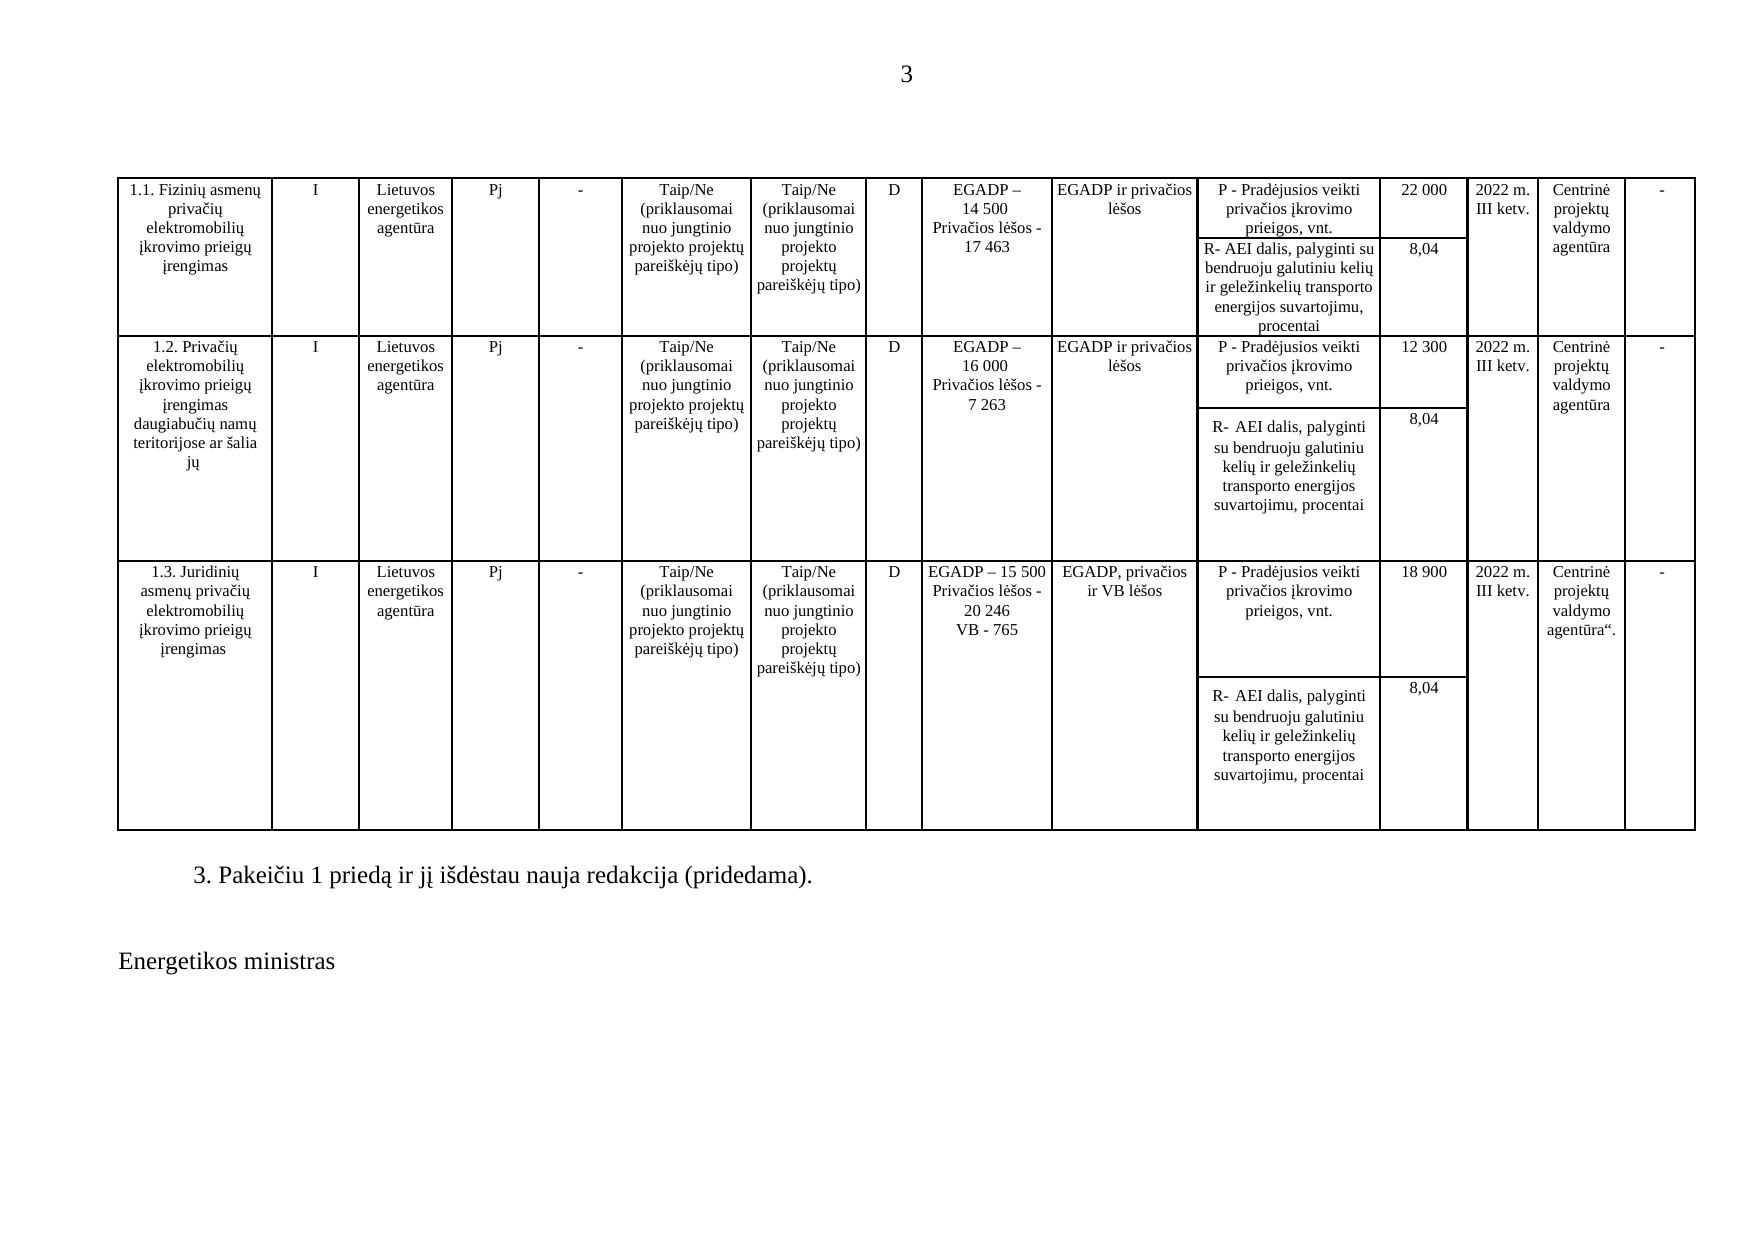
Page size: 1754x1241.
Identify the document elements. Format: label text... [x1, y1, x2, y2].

table_cell 12 300 [1381, 337, 1466, 407]
table_cell 2022 m. III ketv. [1469, 179, 1537, 335]
table_cell 1.2. Privačių elektromobilių įkrovimo prieigų įrengimas daugiabučių namų teritorijose ar šalia jų [119, 337, 271, 560]
table_cell Taip/Ne (priklausomai nuo jungtinio projekto projektų pareiškėjų tipo) [752, 179, 865, 335]
table_cell - [1626, 337, 1694, 560]
table_cell Taip/Ne (priklausomai nuo jungtinio projekto projektų pareiškėjų tipo) [623, 337, 750, 560]
table_cell I [273, 337, 358, 560]
table_cell Centrinė projektų valdymo agentūra [1539, 337, 1624, 560]
table_cell Taip/Ne (priklausomai nuo jungtinio projekto projektų pareiškėjų tipo) [623, 179, 750, 335]
table_cell 2022 m. III ketv. [1469, 562, 1537, 829]
table_cell D [867, 337, 921, 560]
table_cell Lietuvos energetikos agentūra [360, 337, 451, 560]
table_cell P - Pradėjusios veikti privačios įkrovimo prieigos, vnt. [1199, 562, 1379, 676]
table_cell - [540, 337, 621, 560]
table_cell Centrinė projektų valdymo agentūra [1539, 179, 1624, 335]
table_cell - [540, 562, 621, 829]
table_cell 1.3. Juridinių asmenų privačių elektromobilių įkrovimo prieigų įrengimas [119, 562, 271, 829]
table_cell I [273, 562, 358, 829]
table_cell Taip/Ne (priklausomai nuo jungtinio projekto projektų pareiškėjų tipo) [752, 337, 865, 560]
table_cell 8,04 [1381, 239, 1466, 335]
table_cell Pj [453, 562, 538, 829]
table_cell P - Pradėjusios veikti privačios įkrovimo prieigos, vnt. [1199, 179, 1379, 237]
table_cell D [867, 179, 921, 335]
table_cell EGADP – 14 500 Privačios lėšos - 17 463 [923, 179, 1051, 335]
table_cell 8,04 [1381, 678, 1466, 829]
table_cell R- AEI dalis, palyginti su bendruoju galutiniu kelių ir geležinkelių transporto energijos suvartojimu, procentai [1199, 678, 1379, 829]
table_cell Centrinė projektų valdymo agentūra“. [1539, 562, 1624, 829]
table_cell R- AEI dalis, palyginti su bendruoju galutiniu kelių ir geležinkelių transporto energijos suvartojimu, procentai [1199, 409, 1379, 560]
table_cell EGADP, privačios ir VB lėšos [1053, 562, 1196, 829]
table_cell 2022 m. III ketv. [1469, 337, 1537, 560]
table_cell EGADP ir privačios lėšos [1053, 179, 1196, 335]
table_cell I [273, 179, 358, 335]
text Energetikos ministras [118, 946, 1695, 975]
table_cell EGADP – 16 000 Privačios lėšos - 7 263 [923, 337, 1051, 560]
table_cell 1.1. Fizinių asmenų privačių elektromobilių įkrovimo prieigų įrengimas [119, 179, 271, 335]
table_cell P - Pradėjusios veikti privačios įkrovimo prieigos, vnt. [1199, 337, 1379, 407]
table_cell R- AEI dalis, palyginti su bendruoju galutiniu kelių ir geležinkelių transporto energijos suvartojimu, procentai [1199, 239, 1379, 335]
table_cell Taip/Ne (priklausomai nuo jungtinio projekto projektų pareiškėjų tipo) [752, 562, 865, 829]
table_cell - [1626, 562, 1694, 829]
table_cell EGADP – 15 500 Privačios lėšos - 20 246 VB - 765 [923, 562, 1051, 829]
table_cell Pj [453, 337, 538, 560]
table_cell - [540, 179, 621, 335]
table_cell EGADP ir privačios lėšos [1053, 337, 1196, 560]
text 3. Pakeičiu 1 priedą ir jį išdėstau nauja redakcija (pridedama). [118, 860, 1695, 889]
table_cell 8,04 [1381, 409, 1466, 560]
table_cell Lietuvos energetikos agentūra [360, 562, 451, 829]
table_cell - [1626, 179, 1694, 335]
table_cell 22 000 [1381, 179, 1466, 237]
table_cell Taip/Ne (priklausomai nuo jungtinio projekto projektų pareiškėjų tipo) [623, 562, 750, 829]
table_cell Pj [453, 179, 538, 335]
table_cell 18 900 [1381, 562, 1466, 676]
table_cell D [867, 562, 921, 829]
table_cell Lietuvos energetikos agentūra [360, 179, 451, 335]
